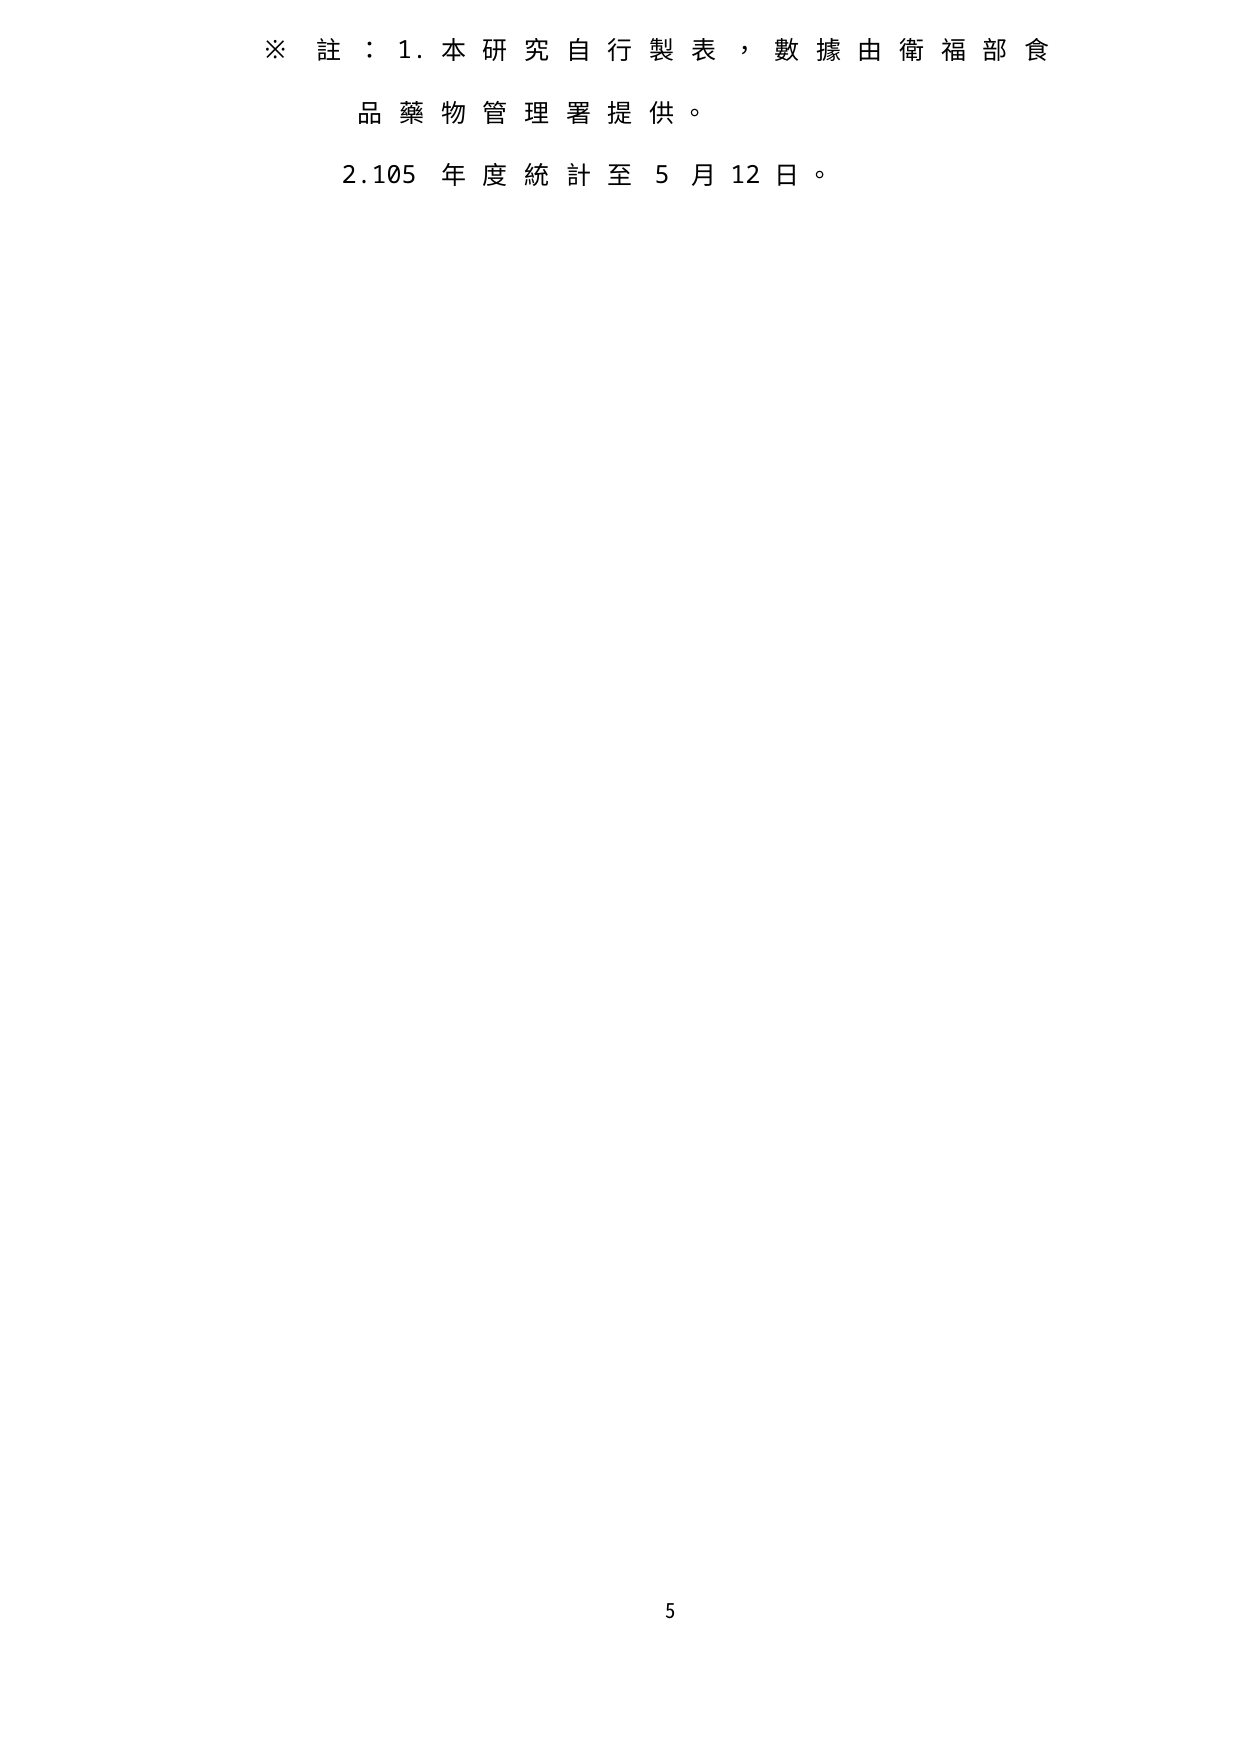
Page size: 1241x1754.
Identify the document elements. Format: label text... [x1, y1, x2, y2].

text 2.105年度統計至5月12日。 [242, 132, 1058, 194]
text ※註：1.本研究自行製表，數據由衛福部食品藥物管理署提供。 [183, 7, 1058, 132]
